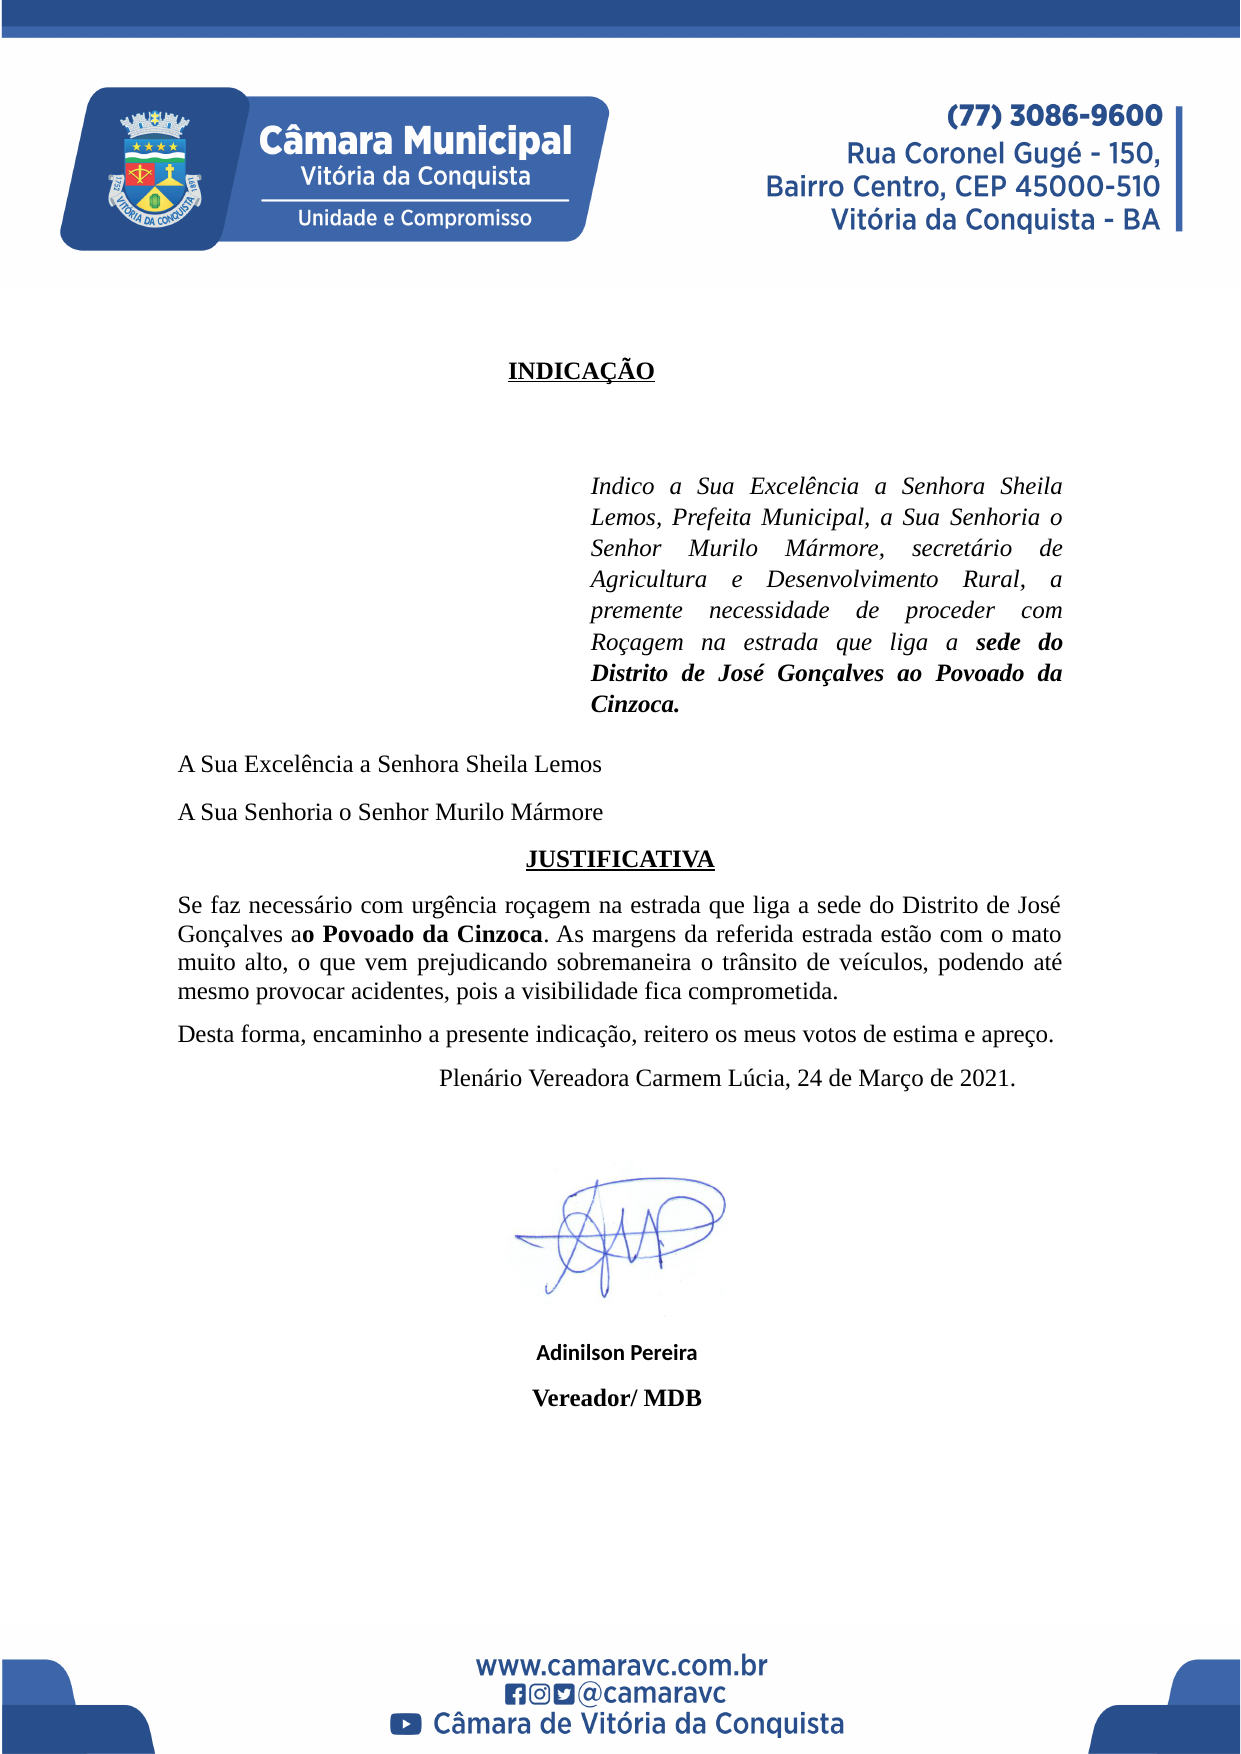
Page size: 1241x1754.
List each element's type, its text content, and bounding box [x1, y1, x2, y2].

text JUSTIFICATIVA [177, 844, 1063, 873]
text Indico a Sua Excelência a Senhora Sheila Lemos, Prefeita Municipal, a Sua Senhoria o Senhor Murilo Mármore, secretário de Agricultura e Desenvolvimento Rural, a premente necessidade de proceder com Roçagem na estrada que liga a sede do Distrito de José Gonçalves ao Povoado da Cinzoca. [591, 471, 1063, 717]
picture [2, 1624, 1241, 1754]
picture [1, 0, 1240, 288]
text A Sua Senhoria o Senhor Murilo Mármore [177, 797, 1063, 826]
text Adinilson Pereira [177, 1338, 1063, 1366]
text Vereador/ MDB [177, 1383, 1063, 1411]
text Plenário Vereadora Carmem Lúcia, 24 de Março de 2021. [177, 1063, 1063, 1092]
text INDICAÇÃO [508, 356, 1063, 384]
text A Sua Excelência a Senhora Sheila Lemos [177, 749, 1063, 778]
text Desta forma, encaminho a presente indicação, reitero os meus votos de estima e apreço. [177, 1019, 1063, 1048]
text Se faz necessário com urgência roçagem na estrada que liga a sede do Distrito de José Gonçalves ao Povoado da Cinzoca. As margens da referida estrada estão com o mato muito alto, o que vem prejudicando sobremaneira o trânsito de veículos, podendo até mesmo provocar acidentes, pois a visibilidade fica comprometida. [177, 890, 1063, 1005]
